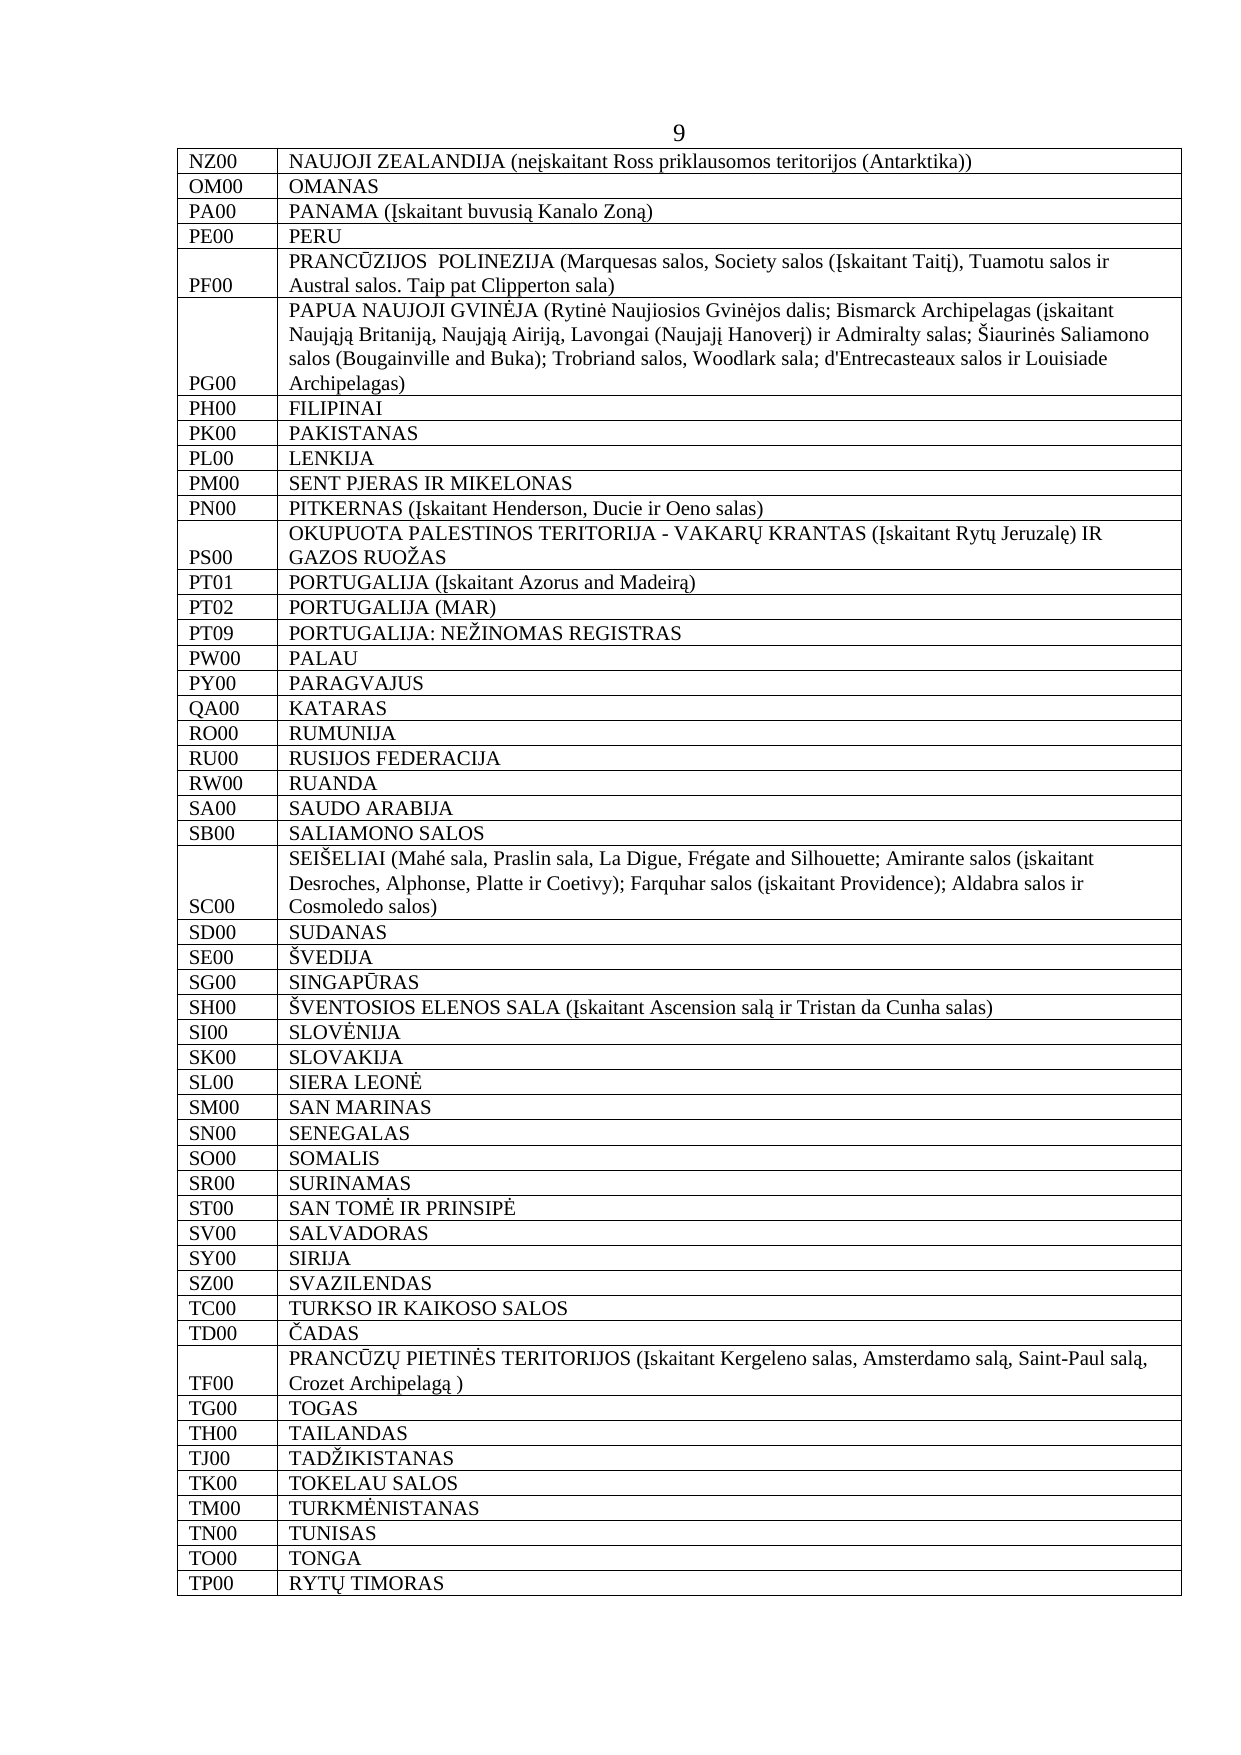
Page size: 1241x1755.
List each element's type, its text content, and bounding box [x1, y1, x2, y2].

table_cell SR00 [178, 1171, 277, 1195]
table_cell SVAZILENDAS [278, 1271, 1181, 1295]
table_cell SD00 [178, 920, 277, 944]
table_cell LENKIJA [278, 446, 1181, 470]
table_cell PA00 [178, 199, 277, 223]
table_cell SLOVĖNIJA [278, 1020, 1181, 1044]
table_cell PT02 [178, 595, 277, 619]
table_cell PORTUGALIJA (Įskaitant Azorus and Madeirą) [278, 570, 1181, 594]
table_cell SUDANAS [278, 920, 1181, 944]
table_cell SE00 [178, 945, 277, 969]
table_cell SB00 [178, 821, 277, 845]
table_cell SURINAMAS [278, 1171, 1181, 1195]
table_cell SK00 [178, 1045, 277, 1069]
table_cell PORTUGALIJA (MAR) [278, 595, 1181, 619]
table_cell TN00 [178, 1521, 277, 1545]
table_cell TM00 [178, 1496, 277, 1520]
table_cell SAN MARINAS [278, 1095, 1181, 1119]
table_cell TG00 [178, 1396, 277, 1419]
table_cell SALVADORAS [278, 1221, 1181, 1245]
table_cell PT09 [178, 620, 277, 644]
table_cell SIERA LEONĖ [278, 1070, 1181, 1094]
table_cell SENT PJERAS IR MIKELONAS [278, 471, 1181, 495]
table_cell PL00 [178, 446, 277, 470]
table_cell SA00 [178, 796, 277, 820]
table_cell SZ00 [178, 1271, 277, 1295]
table_cell TF00 [178, 1346, 277, 1394]
table_cell PY00 [178, 671, 277, 695]
table_cell OM00 [178, 174, 277, 198]
table_cell PF00 [178, 249, 277, 297]
table_cell TOKELAU SALOS [278, 1471, 1181, 1495]
table_cell TURKSO IR KAIKOSO SALOS [278, 1296, 1181, 1320]
table_cell OKUPUOTA PALESTINOS TERITORIJA - VAKARŲ KRANTAS (Įskaitant Rytų Jeruzalę) IR GAZOS RUOŽAS [278, 521, 1181, 569]
table_cell PAPUA NAUJOJI GVINĖJA (Rytinė Naujiosios Gvinėjos dalis; Bismarck Archipelagas (įskaitant Naująją Britaniją, Naująją Airiją, Lavongai (Naujajį Hanoverį) ir Admiralty salas; Šiaurinės Saliamono salos (Bougainville and Buka); Trobriand salos, Woodlark sala; d'Entrecasteaux salos ir Louisiade Archipelagas) [278, 298, 1181, 394]
table_cell PM00 [178, 471, 277, 495]
table_cell RUMUNIJA [278, 721, 1181, 745]
table_cell KATARAS [278, 696, 1181, 720]
table_cell OMANAS [278, 174, 1181, 198]
table_cell FILIPINAI [278, 396, 1181, 419]
table_cell SY00 [178, 1246, 277, 1270]
table_cell PG00 [178, 298, 277, 394]
table_cell SN00 [178, 1120, 277, 1144]
table_cell SC00 [178, 846, 277, 918]
table_cell SL00 [178, 1070, 277, 1094]
table_cell PITKERNAS (Įskaitant Henderson, Ducie ir Oeno salas) [278, 496, 1181, 520]
table_cell PH00 [178, 396, 277, 419]
table_cell TH00 [178, 1421, 277, 1445]
table_cell PS00 [178, 521, 277, 569]
table_cell TK00 [178, 1471, 277, 1495]
table_cell TC00 [178, 1296, 277, 1320]
table_cell SM00 [178, 1095, 277, 1119]
table_cell SAUDO ARABIJA [278, 796, 1181, 820]
table_cell PARAGVAJUS [278, 671, 1181, 695]
table_cell NAUJOJI ZEALANDIJA (neįskaitant Ross priklausomos teritorijos (Antarktika)) [278, 149, 1181, 173]
table_cell TD00 [178, 1321, 277, 1345]
table_cell PALAU [278, 646, 1181, 669]
table_cell PAKISTANAS [278, 421, 1181, 445]
table_cell SLOVAKIJA [278, 1045, 1181, 1069]
table_cell PK00 [178, 421, 277, 445]
table_cell RUSIJOS FEDERACIJA [278, 746, 1181, 770]
table_cell TAILANDAS [278, 1421, 1181, 1445]
table_cell SAN TOMĖ IR PRINSIPĖ [278, 1196, 1181, 1220]
table_cell ST00 [178, 1196, 277, 1220]
table_cell SI00 [178, 1020, 277, 1044]
table_cell RUANDA [278, 771, 1181, 795]
table_cell PT01 [178, 570, 277, 594]
table_cell NZ00 [178, 149, 277, 173]
table_cell QA00 [178, 696, 277, 720]
table_cell ČADAS [278, 1321, 1181, 1345]
table_cell TADŽIKISTANAS [278, 1446, 1181, 1470]
table_cell SH00 [178, 995, 277, 1019]
table_cell SEIŠELIAI (Mahé sala, Praslin sala, La Digue, Frégate and Silhouette; Amirante salos (įskaitant Desroches, Alphonse, Platte ir Coetivy); Farquhar salos (įskaitant Providence); Aldabra salos ir Cosmoledo salos) [278, 846, 1181, 918]
table_cell PW00 [178, 646, 277, 669]
table_cell TONGA [278, 1546, 1181, 1570]
table_cell PRANCŪZŲ PIETINĖS TERITORIJOS (Įskaitant Kergeleno salas, Amsterdamo salą, Saint-Paul salą, Crozet Archipelagą ) [278, 1346, 1181, 1394]
table_cell TOGAS [278, 1396, 1181, 1419]
table_cell TJ00 [178, 1446, 277, 1470]
table_cell PANAMA (Įskaitant buvusią Kanalo Zoną) [278, 199, 1181, 223]
table_cell SG00 [178, 970, 277, 994]
table_cell SINGAPŪRAS [278, 970, 1181, 994]
table_cell PN00 [178, 496, 277, 520]
table_cell RU00 [178, 746, 277, 770]
table_cell SV00 [178, 1221, 277, 1245]
table_cell TP00 [178, 1571, 277, 1595]
table_cell ŠVENTOSIOS ELENOS SALA (Įskaitant Ascension salą ir Tristan da Cunha salas) [278, 995, 1181, 1019]
table_cell RO00 [178, 721, 277, 745]
table_cell SO00 [178, 1146, 277, 1169]
table_cell RYTŲ TIMORAS [278, 1571, 1181, 1595]
table_cell ŠVEDIJA [278, 945, 1181, 969]
table_cell PERU [278, 224, 1181, 248]
table_cell TURKMĖNISTANAS [278, 1496, 1181, 1520]
table_cell SALIAMONO SALOS [278, 821, 1181, 845]
table_cell SENEGALAS [278, 1120, 1181, 1144]
table_cell PRANCŪZIJOS POLINEZIJA (Marquesas salos, Society salos (Įskaitant Taitį), Tuamotu salos ir Austral salos. Taip pat Clipperton sala) [278, 249, 1181, 297]
table_cell PE00 [178, 224, 277, 248]
table_cell RW00 [178, 771, 277, 795]
table_cell PORTUGALIJA: NEŽINOMAS REGISTRAS [278, 620, 1181, 644]
table_cell TO00 [178, 1546, 277, 1570]
table_cell SIRIJA [278, 1246, 1181, 1270]
table_cell TUNISAS [278, 1521, 1181, 1545]
table_cell SOMALIS [278, 1146, 1181, 1169]
